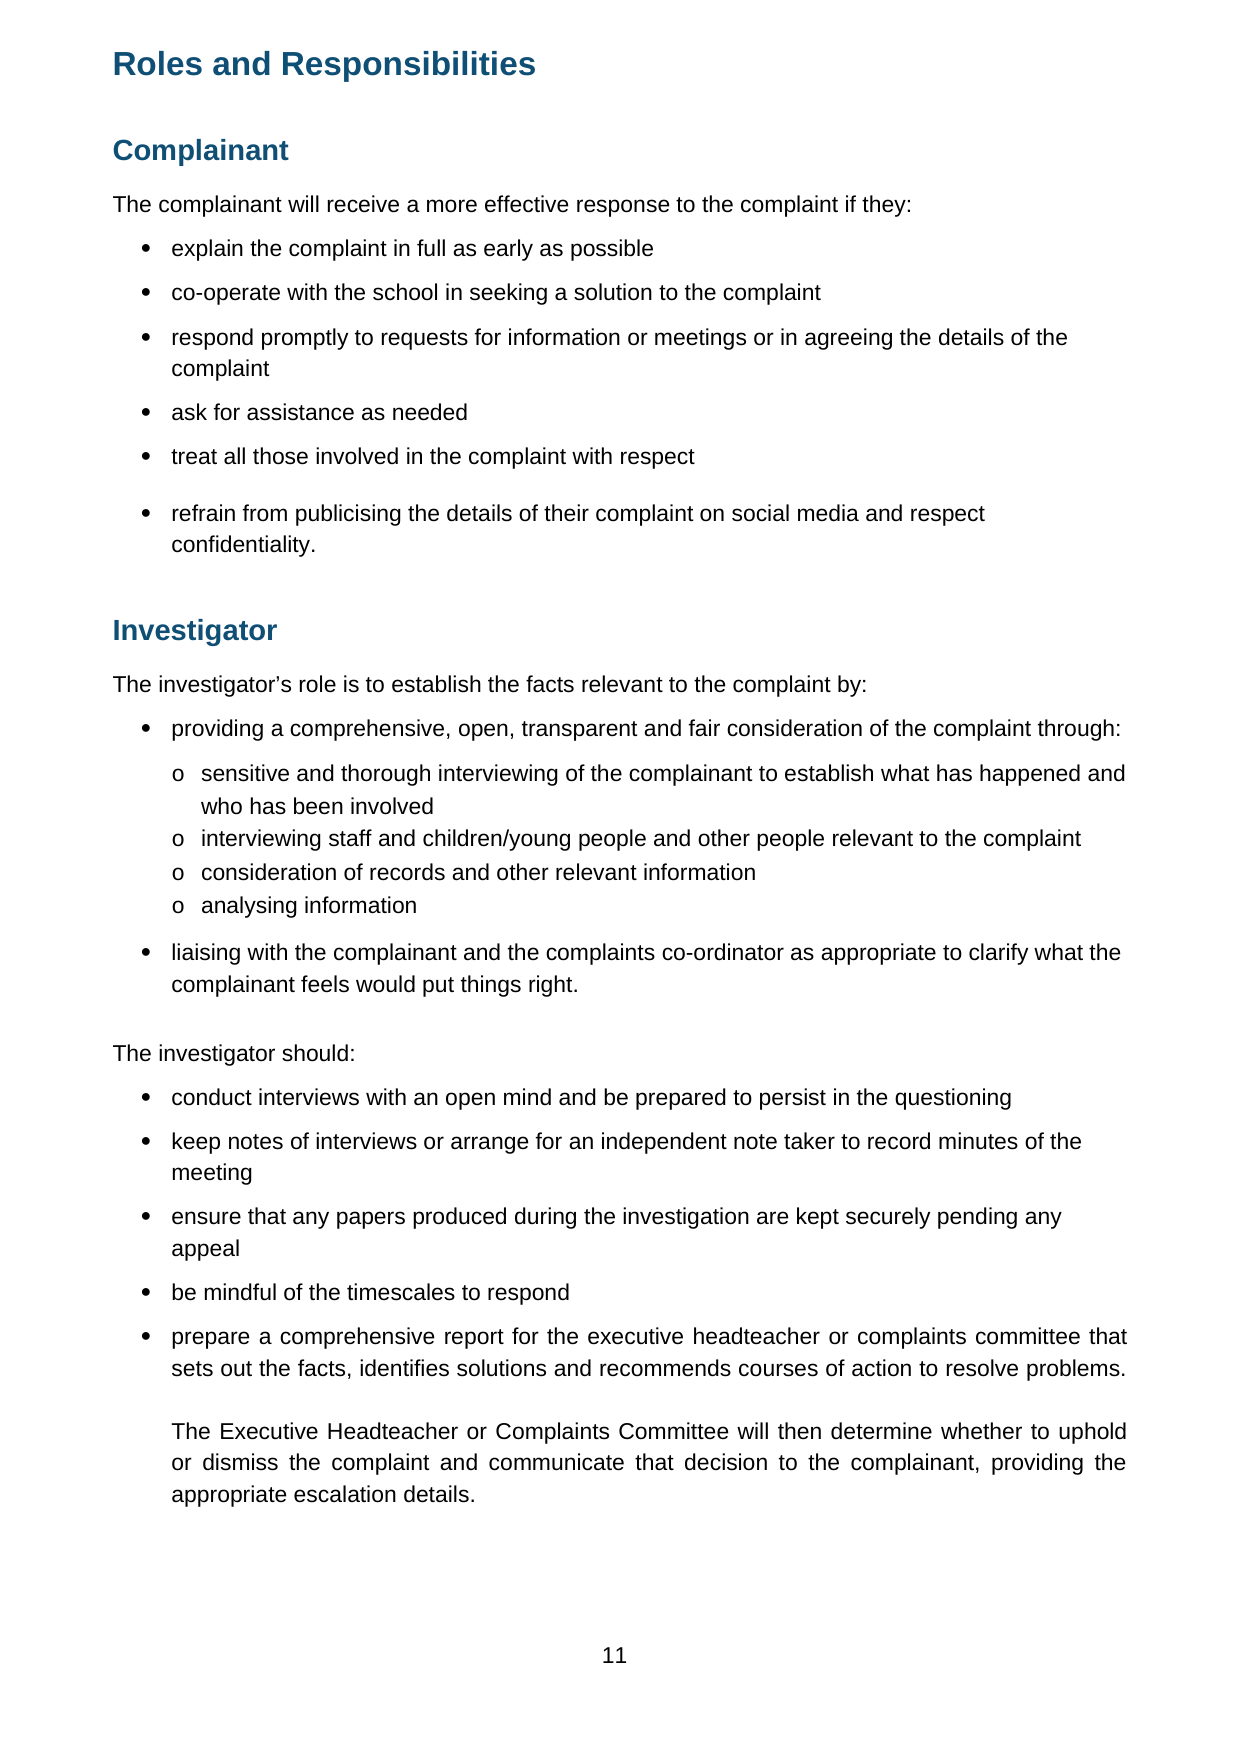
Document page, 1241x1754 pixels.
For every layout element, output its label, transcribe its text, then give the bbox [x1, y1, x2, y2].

list respond promptly to requests for information or meetings or in agreeing the details of the complaint [142, 323, 1128, 381]
subtitle Roles and Responsibilities [112, 44, 1128, 83]
subtitle Complainant [112, 133, 1128, 166]
list interviewing staff and children/young people and other people relevant to the complaint [171, 824, 1128, 853]
text The complainant will receive a more effective response to the complaint if they: [112, 191, 1128, 218]
list analysing information [171, 892, 1128, 921]
list co-operate with the school in seeking a solution to the complaint [142, 279, 1128, 306]
list prepare a comprehensive report for the executive headteacher or complaints committee that sets out the facts, identifies solutions and recommends courses of action to resolve problems. The Executive Headteacher or Complaints Committee will then determine whether to uphold or dismiss the complaint and communicate that decision to the complainant, providing the appropriate escalation details. [142, 1323, 1128, 1507]
text The investigator’s role is to establish the facts relevant to the complaint by: [112, 671, 1128, 698]
list treat all those involved in the complaint with respect [142, 443, 1128, 469]
list consideration of records and other relevant information [171, 858, 1128, 887]
list providing a comprehensive, open, transparent and fair consideration of the complaint through: [142, 715, 1128, 742]
subtitle Investigator [112, 613, 1128, 646]
list be mindful of the timescales to respond [142, 1279, 1128, 1305]
list liaising with the complainant and the complaints co-ordinator as appropriate to clarify what the complainant feels would put things right. [142, 939, 1128, 997]
list ask for assistance as needed [142, 399, 1128, 425]
list keep notes of interviews or arrange for an independent note taker to record minutes of the meeting [142, 1128, 1128, 1186]
list refrain from publicising the details of their complaint on social media and respect confidentiality. [142, 500, 1128, 558]
list explain the complaint in full as early as possible [142, 235, 1128, 262]
list conduct interviews with an open mind and be prepared to persist in the questioning [142, 1084, 1128, 1110]
list ensure that any papers produced during the investigation are kept securely pending any appeal [142, 1203, 1128, 1261]
list sensitive and thorough interviewing of the complainant to establish what has happened and who has been involved [171, 759, 1128, 819]
text The investigator should: [112, 1039, 1128, 1066]
